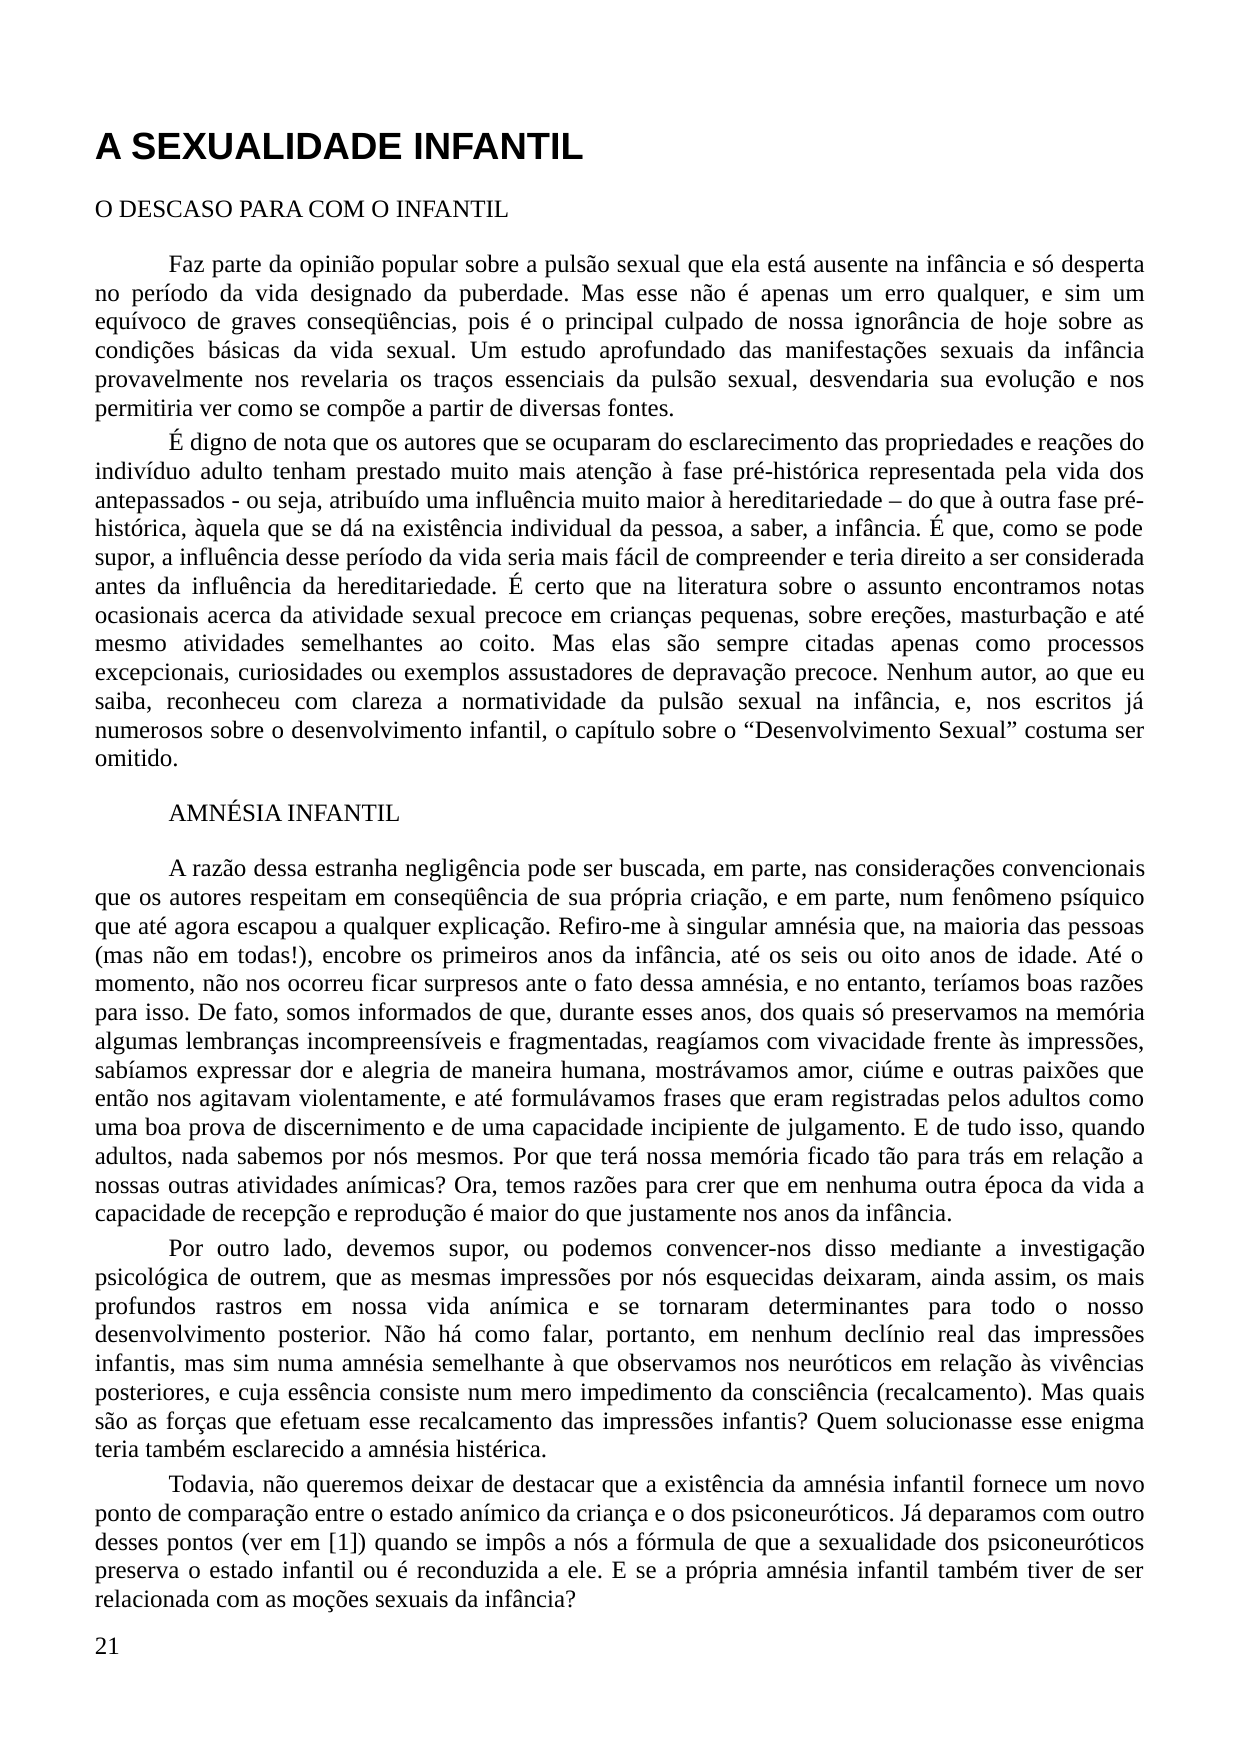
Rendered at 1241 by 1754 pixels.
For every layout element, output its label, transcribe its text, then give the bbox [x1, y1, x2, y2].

text É digno de nota que os autores que se ocuparam do esclarecimento das propriedades e reações do indivíduo adulto tenham prestado muito mais atenção à fase pré-histórica representada pela vida dos antepassados - ou seja, atribuído uma influência muito maior à hereditariedade – do que à outra fase pré-histórica, àquela que se dá na existência individual da pessoa, a saber, a infância. É que, como se pode supor, a influência desse período da vida seria mais fácil de compreender e teria direito a ser considerada antes da influência da hereditariedade. É certo que na literatura sobre o assunto encontramos notas ocasionais acerca da atividade sexual precoce em crianças pequenas, sobre ereções, masturbação e até mesmo atividades semelhantes ao coito. Mas elas são sempre citadas apenas como processos excepcionais, curiosidades ou exemplos assustadores de depravação precoce. Nenhum autor, ao que eu saiba, reconheceu com clareza a normatividade da pulsão sexual na infância, e, nos escritos já numerosos sobre o desenvolvimento infantil, o capítulo sobre o “Desenvolvimento Sexual” costuma ser omitido. [94, 427, 1146, 772]
text A razão dessa estranha negligência pode ser buscada, em parte, nas considerações convencionais que os autores respeitam em conseqüência de sua própria criação, e em parte, num fenômeno psíquico que até agora escapou a qualquer explicação. Refiro-me à singular amnésia que, na maioria das pessoas (mas não em todas!), encobre os primeiros anos da infância, até os seis ou oito anos de idade. Até o momento, não nos ocorreu ficar surpresos ante o fato dessa amnésia, e no entanto, teríamos boas razões para isso. De fato, somos informados de que, durante esses anos, dos quais só preservamos na memória algumas lembranças incompreensíveis e fragmentadas, reagíamos com vivacidade frente às impressões, sabíamos expressar dor e alegria de maneira humana, mostrávamos amor, ciúme e outras paixões que então nos agitavam violentamente, e até formulávamos frases que eram registradas pelos adultos como uma boa prova de discernimento e de uma capacidade incipiente de julgamento. E de tudo isso, quando adultos, nada sabemos por nós mesmos. Por que terá nossa memória ficado tão para trás em relação a nossas outras atividades anímicas? Ora, temos razões para crer que em nenhuma outra época da vida a capacidade de recepção e reprodução é maior do que justamente nos anos da infância. [94, 853, 1146, 1227]
text Todavia, não queremos deixar de destacar que a existência da amnésia infantil fornece um novo ponto de comparação entre o estado anímico da criança e o dos psiconeuróticos. Já deparamos com outro desses pontos (ver em [1]) quando se impôs a nós a fórmula de que a sexualidade dos psiconeuróticos preserva o estado infantil ou é reconduzida a ele. E se a própria amnésia infantil também tiver de ser relacionada com as moções sexuais da infância? [94, 1469, 1146, 1613]
text Por outro lado, devemos supor, ou podemos convencer-nos disso mediante a investigação psicológica de outrem, que as mesmas impressões por nós esquecidas deixaram, ainda assim, os mais profundos rastros em nossa vida anímica e se tornaram determinantes para todo o nosso desenvolvimento posterior. Não há como falar, portanto, em nenhum declínio real das impressões infantis, mas sim numa amnésia semelhante à que observamos nos neuróticos em relação às vivências posteriores, e cuja essência consiste num mero impedimento da consciência (recalcamento). Mas quais são as forças que efetuam esse recalcamento das impressões infantis? Quem solucionasse esse enigma teria também esclarecido a amnésia histérica. [94, 1233, 1146, 1463]
subtitle A SEXUALIDADE INFANTIL [94, 124, 1146, 168]
text Faz parte da opinião popular sobre a pulsão sexual que ela está ausente na infância e só desperta no período da vida designado da puberdade. Mas esse não é apenas um erro qualquer, e sim um equívoco de graves conseqüências, pois é o principal culpado de nossa ignorância de hoje sobre as condições básicas da vida sexual. Um estudo aprofundado das manifestações sexuais da infância provavelmente nos revelaria os traços essenciais da pulsão sexual, desvendaria sua evolução e nos permitiria ver como se compõe a partir de diversas fontes. [94, 249, 1146, 421]
text O DESCASO PARA COM O INFANTIL [94, 194, 1146, 223]
text AMNÉSIA INFANTIL [94, 798, 1146, 827]
